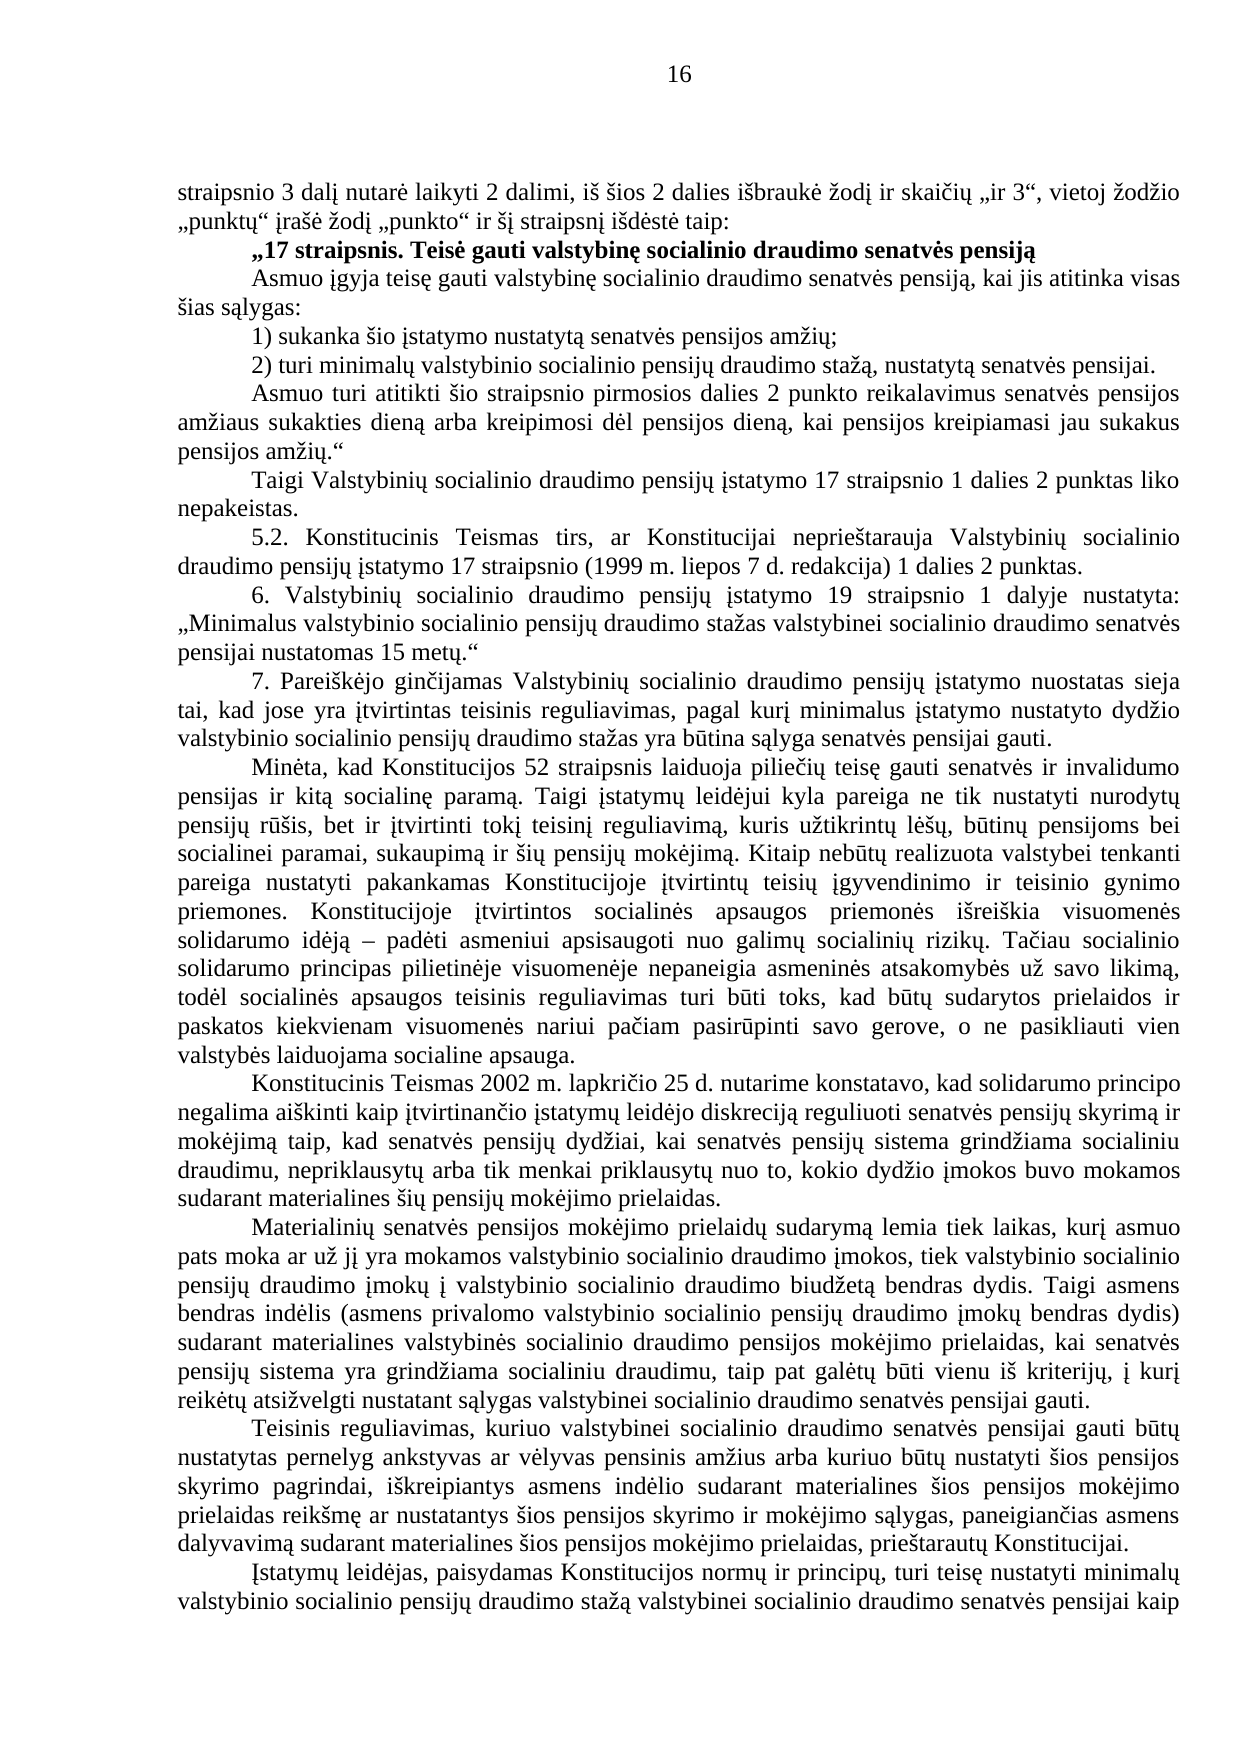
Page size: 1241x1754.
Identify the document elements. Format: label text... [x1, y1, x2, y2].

text Konstitucinis Teismas 2002 m. lapkričio 25 d. nutarime konstatavo, kad solidarumo principo negalima aiškinti kaip įtvirtinančio įstatymų leidėjo diskreciją reguliuoti senatvės pensijų skyrimą ir mokėjimą taip, kad senatvės pensijų dydžiai, kai senatvės pensijų sistema grindžiama socialiniu draudimu, nepriklausytų arba tik menkai priklausytų nuo to, kokio dydžio įmokos buvo mokamos sudarant materialines šių pensijų mokėjimo prielaidas. [177, 1068, 1181, 1212]
text 6. Valstybinių socialinio draudimo pensijų įstatymo 19 straipsnio 1 dalyje nustatyta: „Minimalus valstybinio socialinio pensijų draudimo stažas valstybinei socialinio draudimo senatvės pensijai nustatomas 15 metų.“ [177, 580, 1181, 666]
text Materialinių senatvės pensijos mokėjimo prielaidų sudarymą lemia tiek laikas, kurį asmuo pats moka ar už jį yra mokamos valstybinio socialinio draudimo įmokos, tiek valstybinio socialinio pensijų draudimo įmokų į valstybinio socialinio draudimo biudžetą bendras dydis. Taigi asmens bendras indėlis (asmens privalomo valstybinio socialinio pensijų draudimo įmokų bendras dydis) sudarant materialines valstybinės socialinio draudimo pensijos mokėjimo prielaidas, kai senatvės pensijų sistema yra grindžiama socialiniu draudimu, taip pat galėtų būti vienu iš kriterijų, į kurį reikėtų atsižvelgti nustatant sąlygas valstybinei socialinio draudimo senatvės pensijai gauti. [177, 1212, 1181, 1413]
text Asmuo įgyja teisę gauti valstybinę socialinio draudimo senatvės pensiją, kai jis atitinka visas šias sąlygas: [177, 263, 1181, 321]
text 2) turi minimalų valstybinio socialinio pensijų draudimo stažą, nustatytą senatvės pensijai. [177, 350, 1181, 378]
text 7. Pareiškėjo ginčijamas Valstybinių socialinio draudimo pensijų įstatymo nuostatas sieja tai, kad jose yra įtvirtintas teisinis reguliavimas, pagal kurį minimalus įstatymo nustatyto dydžio valstybinio socialinio pensijų draudimo stažas yra būtina sąlyga senatvės pensijai gauti. [177, 666, 1181, 752]
text straipsnio 3 dalį nutarė laikyti 2 dalimi, iš šios 2 dalies išbraukė žodį ir skaičių „ir 3“, vietoj žodžio „punktų“ įrašė žodį „punkto“ ir šį straipsnį išdėstė taip: [177, 177, 1181, 235]
text „17 straipsnis. Teisė gauti valstybinę socialinio draudimo senatvės pensiją [177, 235, 1181, 263]
text Asmuo turi atitikti šio straipsnio pirmosios dalies 2 punkto reikalavimus senatvės pensijos amžiaus sukakties dieną arba kreipimosi dėl pensijos dieną, kai pensijos kreipiamasi jau sukakus pensijos amžių.“ [177, 378, 1181, 465]
text Minėta, kad Konstitucijos 52 straipsnis laiduoja piliečių teisę gauti senatvės ir invalidumo pensijas ir kitą socialinę paramą. Taigi įstatymų leidėjui kyla pareiga ne tik nustatyti nurodytų pensijų rūšis, bet ir įtvirtinti tokį teisinį reguliavimą, kuris užtikrintų lėšų, būtinų pensijoms bei socialinei paramai, sukaupimą ir šių pensijų mokėjimą. Kitaip nebūtų realizuota valstybei tenkanti pareiga nustatyti pakankamas Konstitucijoje įtvirtintų teisių įgyvendinimo ir teisinio gynimo priemones. Konstitucijoje įtvirtintos socialinės apsaugos priemonės išreiškia visuomenės solidarumo idėją – padėti asmeniui apsisaugoti nuo galimų socialinių rizikų. Tačiau socialinio solidarumo principas pilietinėje visuomenėje nepaneigia asmeninės atsakomybės už savo likimą, todėl socialinės apsaugos teisinis reguliavimas turi būti toks, kad būtų sudarytos prielaidos ir paskatos kiekvienam visuomenės nariui pačiam pasirūpinti savo gerove, o ne pasikliauti vien valstybės laiduojama socialine apsauga. [177, 752, 1181, 1068]
text Teisinis reguliavimas, kuriuo valstybinei socialinio draudimo senatvės pensijai gauti būtų nustatytas pernelyg ankstyvas ar vėlyvas pensinis amžius arba kuriuo būtų nustatyti šios pensijos skyrimo pagrindai, iškreipiantys asmens indėlio sudarant materialines šios pensijos mokėjimo prielaidas reikšmę ar nustatantys šios pensijos skyrimo ir mokėjimo sąlygas, paneigiančias asmens dalyvavimą sudarant materialines šios pensijos mokėjimo prielaidas, prieštarautų Konstitucijai. [177, 1413, 1181, 1557]
text Taigi Valstybinių socialinio draudimo pensijų įstatymo 17 straipsnio 1 dalies 2 punktas liko nepakeistas. [177, 465, 1181, 522]
text 1) sukanka šio įstatymo nustatytą senatvės pensijos amžių; [177, 321, 1181, 350]
text Įstatymų leidėjas, paisydamas Konstitucijos normų ir principų, turi teisę nustatyti minimalų valstybinio socialinio pensijų draudimo stažą valstybinei socialinio draudimo senatvės pensijai kaip [177, 1557, 1181, 1615]
text 5.2. Konstitucinis Teismas tirs, ar Konstitucijai neprieštarauja Valstybinių socialinio draudimo pensijų įstatymo 17 straipsnio (1999 m. liepos 7 d. redakcija) 1 dalies 2 punktas. [177, 522, 1181, 580]
